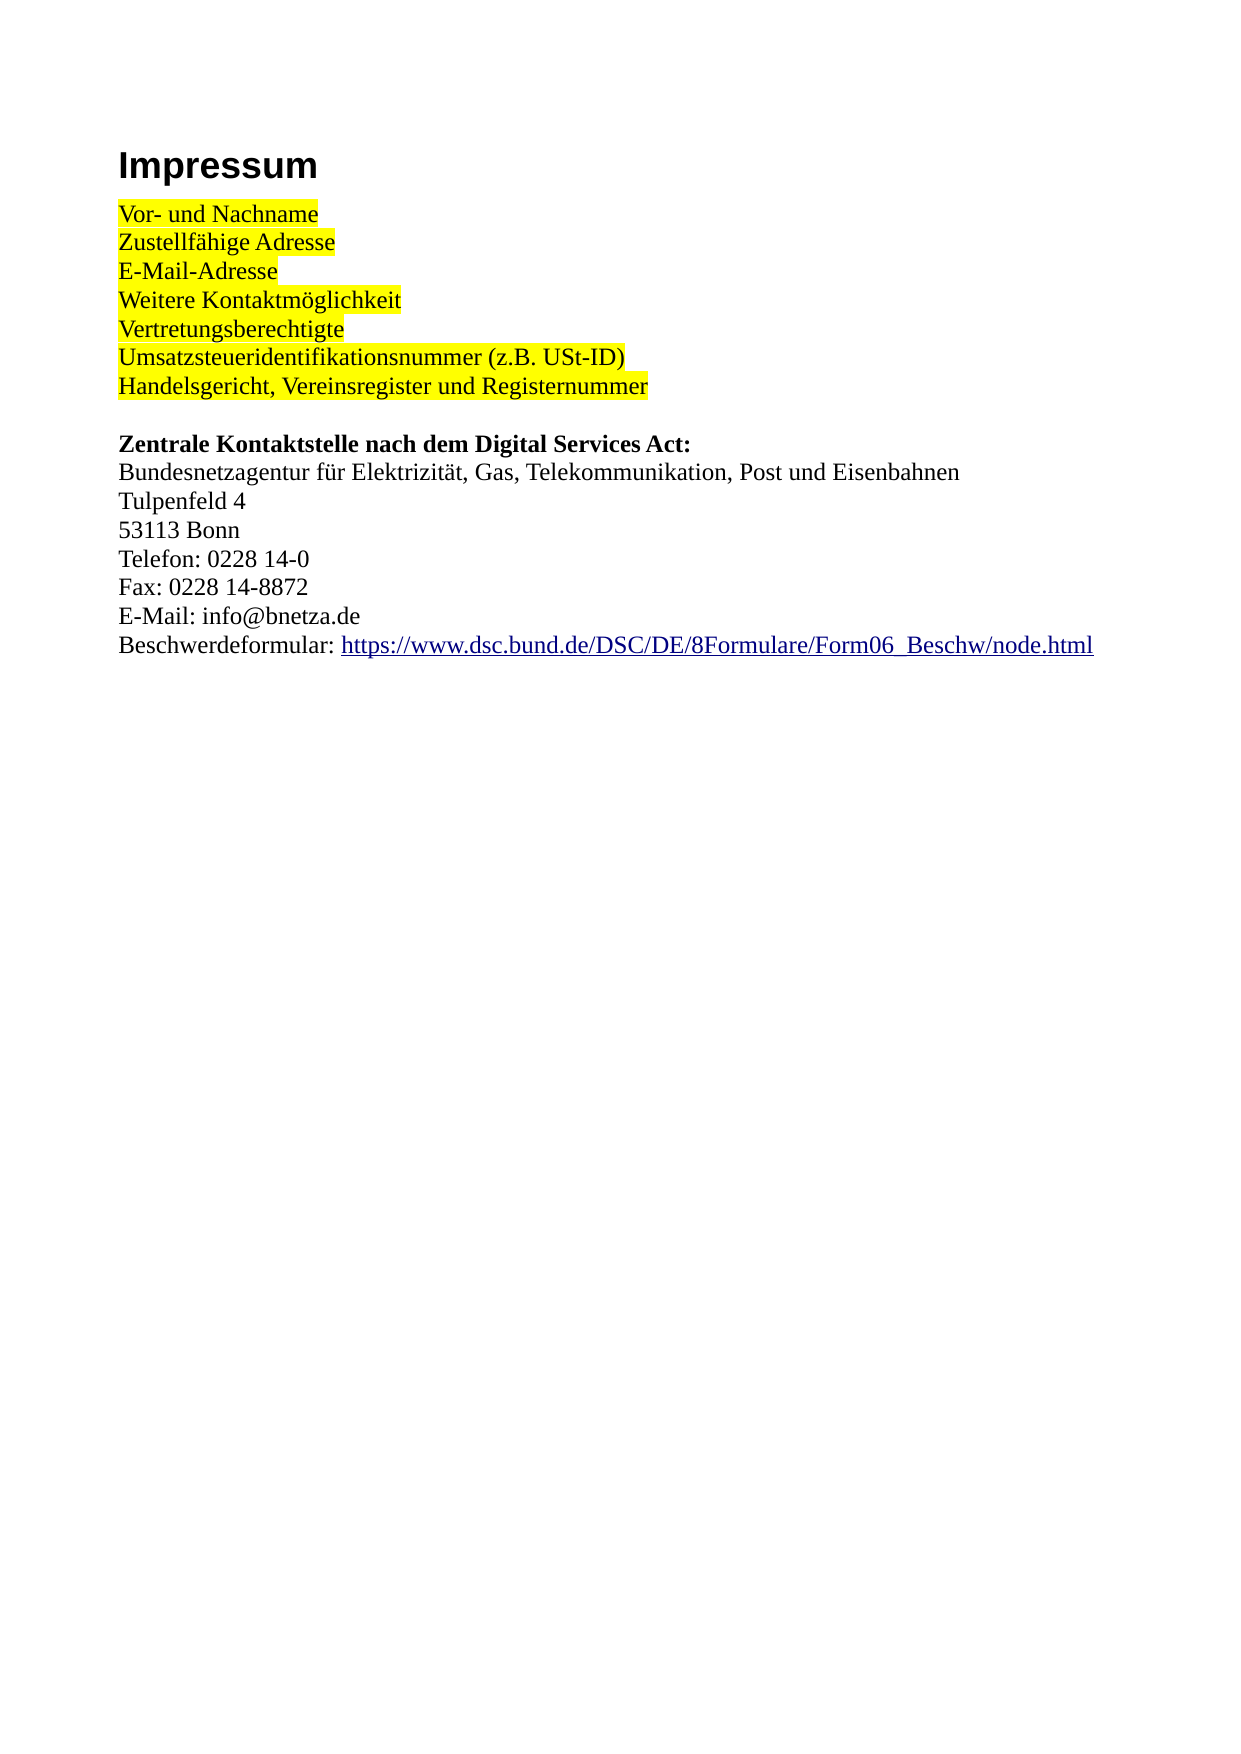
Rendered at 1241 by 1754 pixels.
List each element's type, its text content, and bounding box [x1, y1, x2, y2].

text Zentrale Kontaktstelle nach dem Digital Services Act: [118, 429, 1122, 457]
text Vor- und Nachname [118, 199, 1122, 227]
text E-Mail: info@bnetza.de [118, 601, 1122, 630]
text Tulpenfeld 4 [118, 486, 1122, 515]
text Vertretungsberechtigte [118, 314, 1122, 342]
text Zustellfähige Adresse [118, 227, 1122, 256]
text Bundesnetzagentur für Elektrizität, Gas, Telekommunikation, Post und Eisenbahnen [118, 457, 1122, 486]
text Fax: 0228 14-8872 [118, 572, 1122, 601]
text Weitere Kontaktmöglichkeit [118, 285, 1122, 314]
text Umsatzsteueridentifikationsnummer (z.B. USt-ID) [118, 342, 1122, 371]
text Telefon: 0228 14-0 [118, 544, 1122, 572]
text Beschwerdeformular: https://www.dsc.bund.de/DSC/DE/8Formulare/Form06_Beschw/node.html [118, 630, 1122, 659]
text 53113 Bonn [118, 515, 1122, 544]
text E-Mail-Adresse [118, 256, 1122, 285]
text Handelsgericht, Vereinsregister und Registernummer [118, 371, 1122, 400]
subtitle Impressum [118, 143, 1122, 186]
